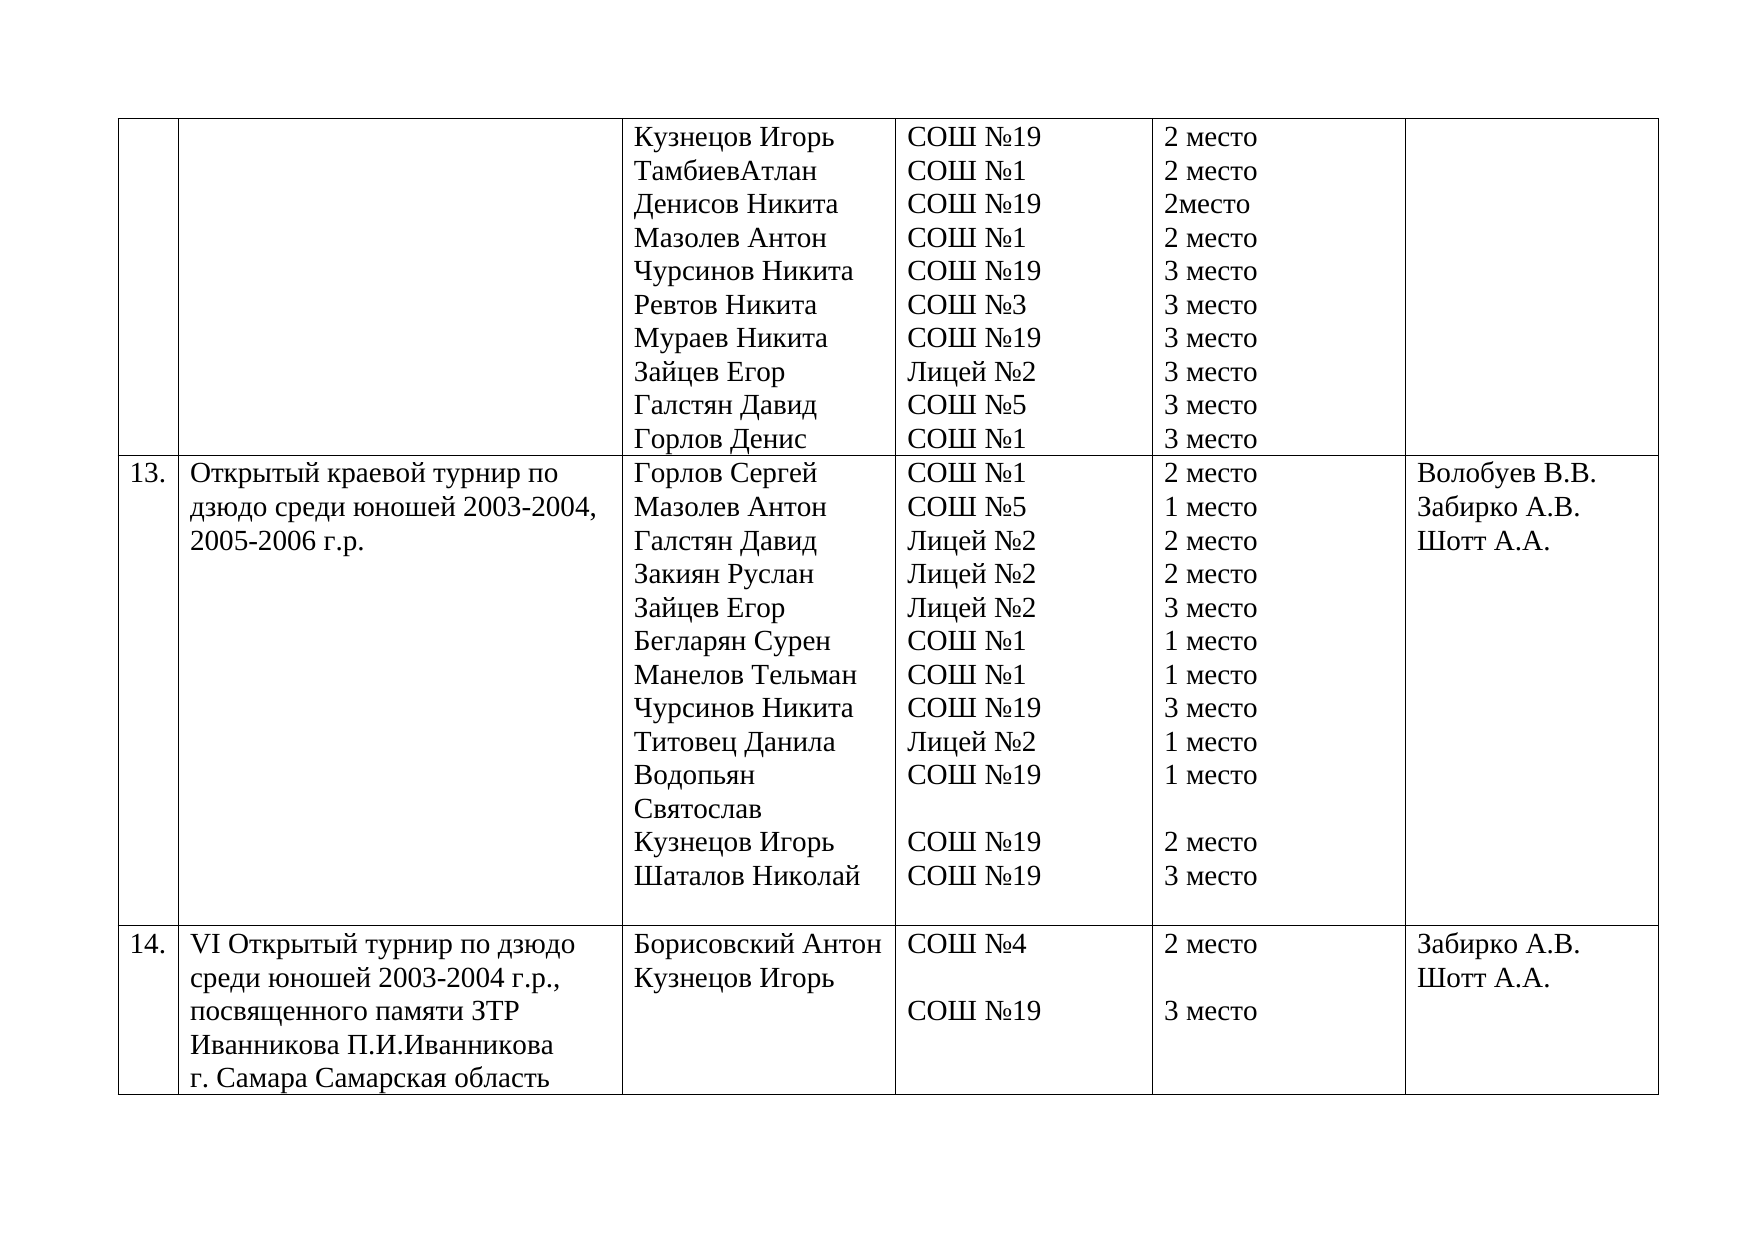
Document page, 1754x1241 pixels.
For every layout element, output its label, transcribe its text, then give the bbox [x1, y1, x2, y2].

table_cell СОШ №1 СОШ №5 Лицей №2 Лицей №2 Лицей №2 СОШ №1 СОШ №1 СОШ №19 Лицей №2 СОШ №19 СОШ №19 СОШ №19 [896, 456, 1152, 925]
table_cell Кузнецов Игорь ТамбиевАтлан Денисов Никита Мазолев Антон Чурсинов Никита Ревтов Никита Мураев Никита Зайцев Егор Галстян Давид Горлов Денис [623, 119, 895, 454]
table_cell 2 место 2 место 2место 2 место 3 место 3 место 3 место 3 место 3 место 3 место [1153, 119, 1405, 454]
table_cell Борисовский Антон Кузнецов Игорь [623, 926, 895, 1094]
table_cell 2 место 1 место 2 место 2 место 3 место 1 место 1 место 3 место 1 место 1 место 2 место 3 место [1153, 456, 1405, 925]
table_cell Открытый краевой турнир по дзюдо среди юношей 2003-2004, 2005-2006 г.р. [179, 456, 622, 925]
table_cell Волобуев В.В. Забирко А.В. Шотт А.А. [1406, 456, 1658, 925]
table_cell Горлов Сергей Мазолев Антон Галстян Давид Закиян Руслан Зайцев Егор Бегларян Сурен Манелов Тельман Чурсинов Никита Титовец Данила Водопьян Святослав Кузнецов Игорь Шаталов Николай [623, 456, 895, 925]
table_cell СОШ №4 СОШ №19 [896, 926, 1152, 1094]
table_cell 14. [119, 926, 178, 1094]
table_cell СОШ №19 СОШ №1 СОШ №19 СОШ №1 СОШ №19 СОШ №3 СОШ №19 Лицей №2 СОШ №5 СОШ №1 [896, 119, 1152, 454]
table_cell 2 место 3 место [1153, 926, 1405, 1094]
table_cell [179, 119, 622, 454]
table_cell 13. [119, 456, 178, 925]
table_cell VI Открытый турнир по дзюдо среди юношей 2003-2004 г.р., посвященного памяти ЗТР Иванникова П.И.Иванникова г. Самара Самарская область [179, 926, 622, 1094]
table_cell [119, 119, 178, 454]
table_cell [1406, 119, 1658, 454]
table_cell Забирко А.В. Шотт А.А. [1406, 926, 1658, 1094]
